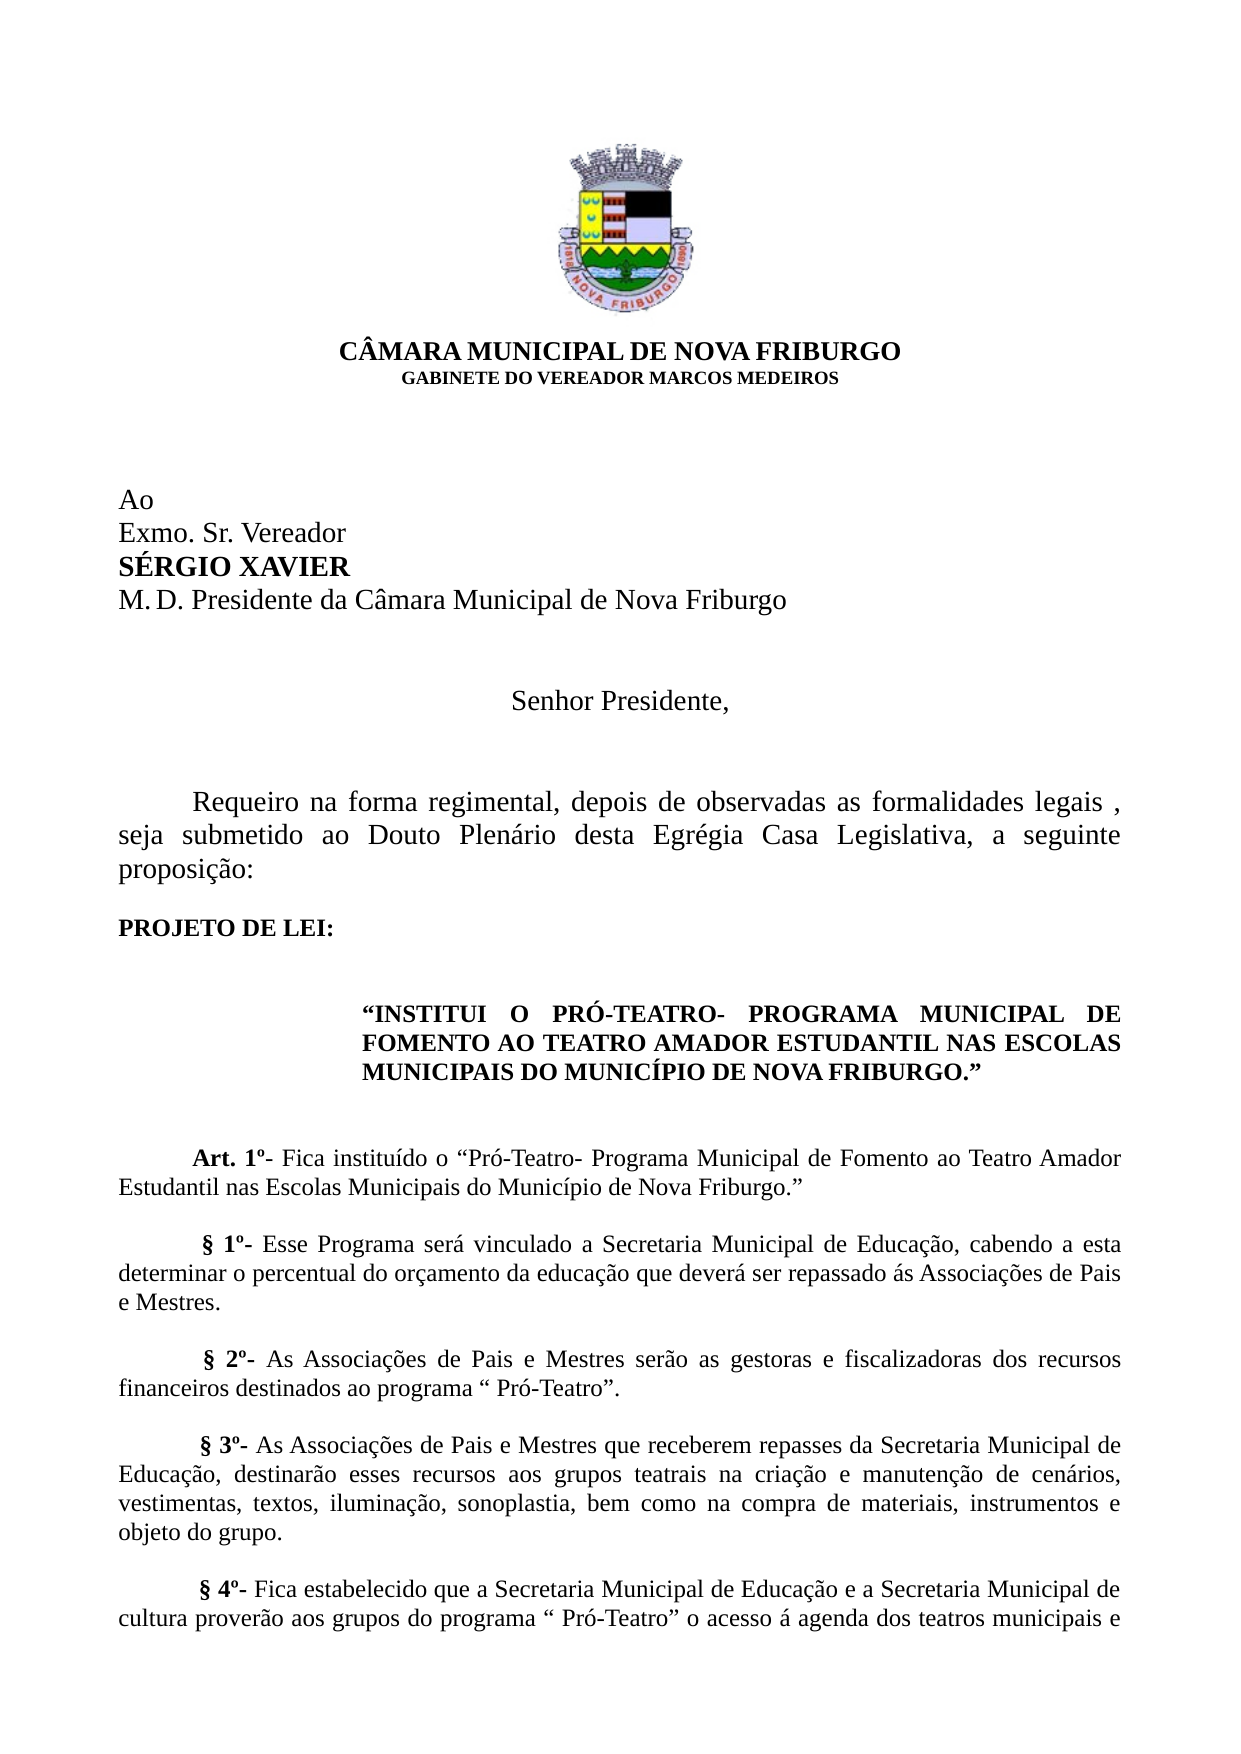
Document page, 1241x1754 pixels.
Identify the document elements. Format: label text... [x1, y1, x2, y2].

text Requeiro na forma regimental, depois de observadas as formalidades legais , seja submetido ao Douto Plenário desta Egrégia Casa Legislativa, a seguinte proposição: [118, 784, 1122, 884]
text SÉRGIO XAVIER [118, 549, 1122, 582]
text § 3º- As Associações de Pais e Mestres que receberem repasses da Secretaria Municipal de Educação, destinarão esses recursos aos grupos teatrais na criação e manutenção de cenários, vestimentas, textos, iluminação, sonoplastia, bem como na compra de materiais, instrumentos e objeto do grupo. [118, 1431, 1122, 1546]
text GABINETE DO VEREADOR MARCOS MEDEIROS [118, 367, 1122, 388]
text Art. 1º- Fica instituído o “Pró-Teatro- Programa Municipal de Fomento ao Teatro Amador Estudantil nas Escolas Municipais do Município de Nova Friburgo.” [118, 1143, 1122, 1201]
text Senhor Presidente, [118, 683, 1122, 717]
text § 1º- Esse Programa será vinculado a Secretaria Municipal de Educação, cabendo a esta determinar o percentual do orçamento da educação que deverá ser repassado ás Associações de Pais e Mestres. [118, 1229, 1122, 1316]
text CÂMARA MUNICIPAL DE NOVA FRIBURGO [118, 335, 1122, 367]
text § 4º- Fica estabelecido que a Secretaria Municipal de Educação e a Secretaria Municipal de cultura proverão aos grupos do programa “ Pró-Teatro” o acesso á agenda dos teatros municipais e [118, 1574, 1122, 1632]
text § 2º- As Associações de Pais e Mestres serão as gestoras e fiscalizadoras dos recursos financeiros destinados ao programa “ Pró-Teatro”. [118, 1344, 1122, 1402]
list D. Presidente da Câmara Municipal de Nova Friburgo [118, 582, 1122, 616]
text “INSTITUI O PRÓ-TEATRO- PROGRAMA MUNICIPAL DE FOMENTO AO TEATRO AMADOR ESTUDANTIL NAS ESCOLAS MUNICIPAIS DO MUNICÍPIO DE NOVA FRIBURGO.” [362, 999, 1122, 1086]
text Ao [118, 482, 1122, 515]
text PROJETO DE LEI: [118, 913, 1122, 942]
picture [537, 127, 703, 327]
text Exmo. Sr. Vereador [118, 515, 1122, 549]
